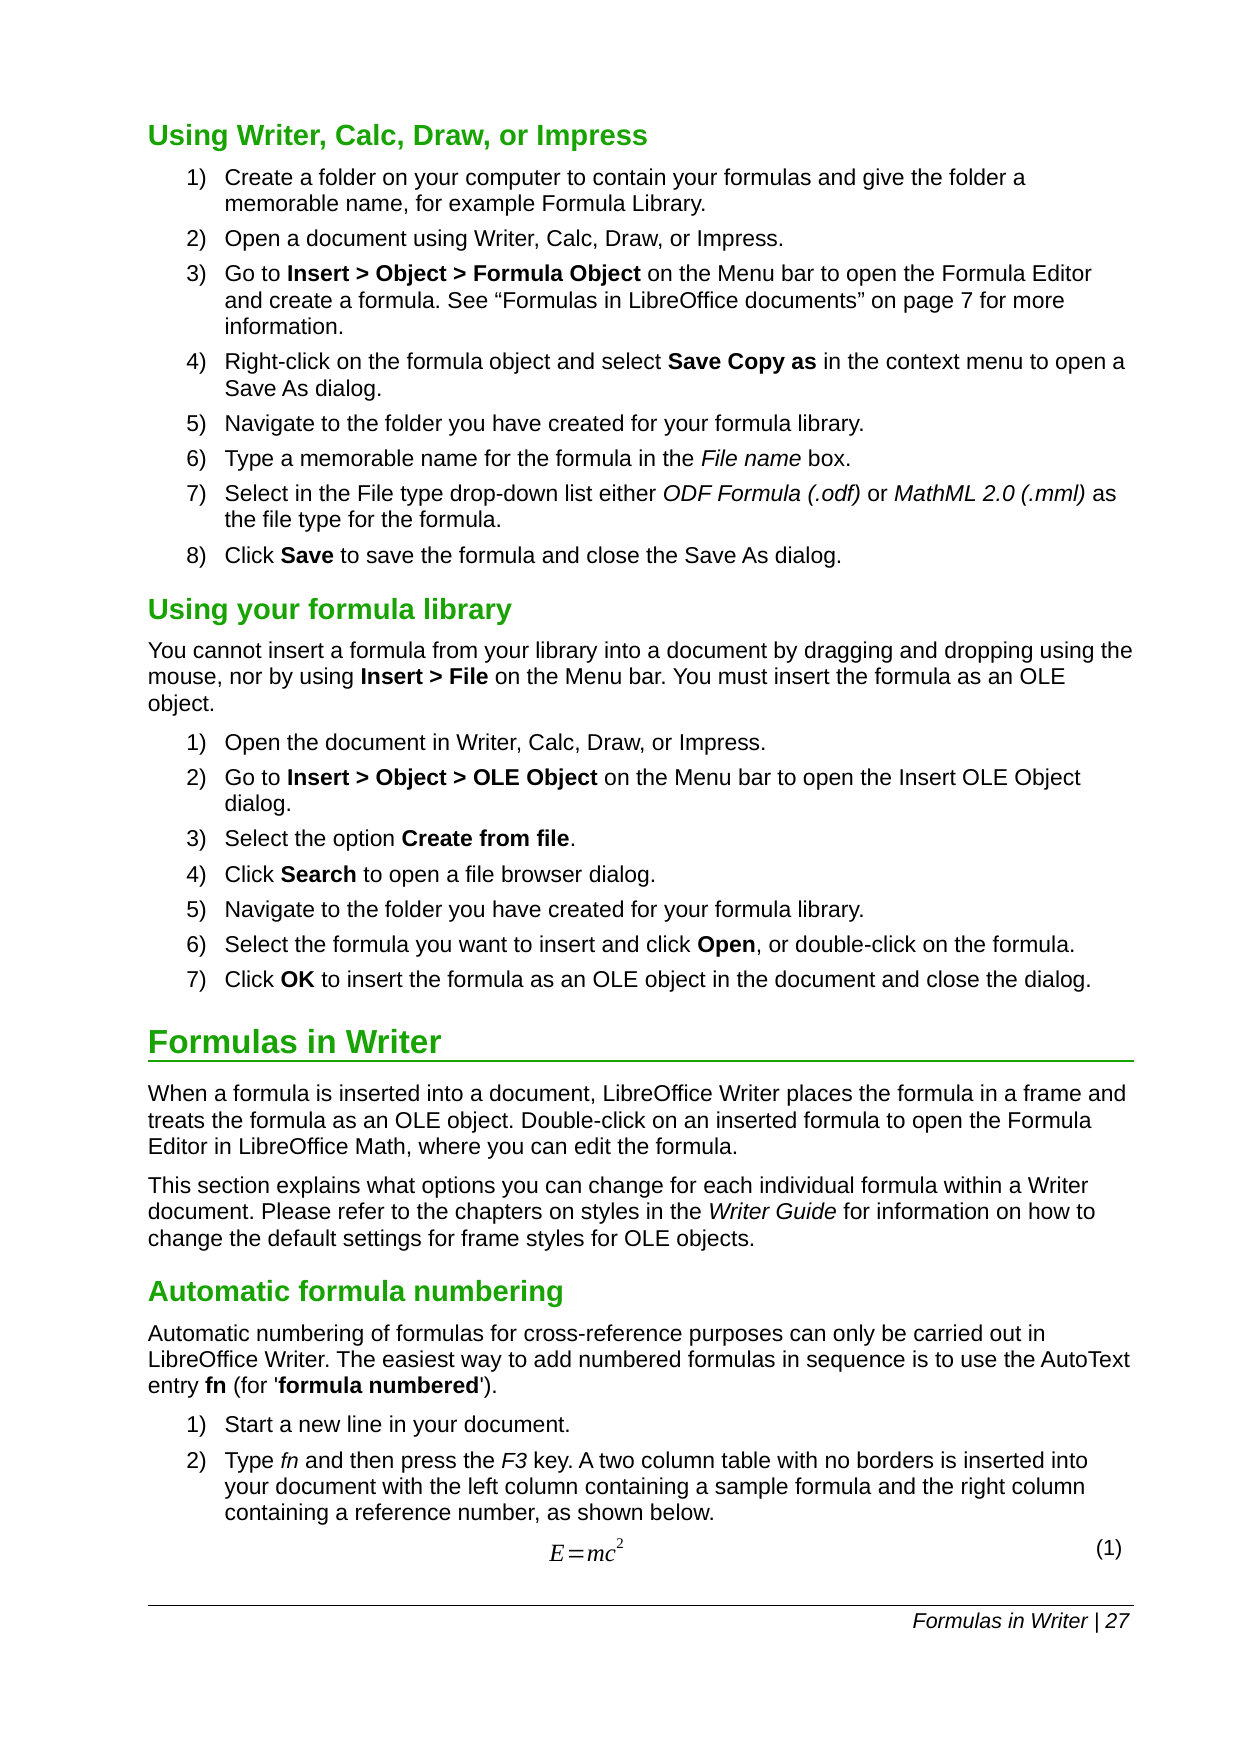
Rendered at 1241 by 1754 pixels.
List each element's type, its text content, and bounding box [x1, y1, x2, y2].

list Select the formula you want to insert and click Open, or double-click on the formula. [207, 931, 1134, 957]
list Type fn and then press the F3 key. A two column table with no borders is inserted into your document with the left column containing a sample formula and the right column containing a reference number, as shown below. [207, 1447, 1134, 1526]
text This section explains what options you can change for each individual formula within a Writer document. Please refer to the chapters on styles in the Writer Guide for information on how to change the default settings for frame styles for OLE objects. [148, 1172, 1134, 1251]
list Click OK to insert the formula as an OLE object in the document and close the dialog. [207, 966, 1134, 992]
subtitle Using Writer, Calc, Draw, or Impress [148, 118, 1134, 152]
list Click Save to save the formula and close the Save As dialog. [207, 542, 1134, 568]
text When a formula is inserted into a document, LibreOffice Writer places the formula in a frame and treats the formula as an OLE object. Double-click on an inserted formula to open the Formula Editor in LibreOffice Math, where you can edit the formula. [148, 1080, 1134, 1159]
list Type a memorable name for the formula in the File name box. [207, 445, 1134, 471]
list Open the document in Writer, Calc, Draw, or Impress. [207, 728, 1134, 755]
text You cannot insert a formula from your library into a document by dragging and dropping using the mouse, nor by using Insert > File on the Menu bar. You must insert the formula as an OLE object. [148, 637, 1134, 716]
list Navigate to the folder you have created for your formula library. [207, 896, 1134, 922]
list Click Search to open a file browser dialog. [207, 861, 1134, 887]
list Create a folder on your computer to contain your formulas and give the folder a memorable name, for example Formula Library. [207, 163, 1134, 216]
table_header [148, 1535, 1024, 1566]
list Select the option Create from file. [207, 825, 1134, 852]
list Go to Insert > Object > Formula Object on the Menu bar to open the Formula Editor and create a formula. See “Formulas in LibreOffice documents” on page 7 for more information. [207, 260, 1134, 339]
subtitle Automatic formula numbering [148, 1274, 1134, 1308]
list Start a new line in your document. [207, 1411, 1134, 1438]
table_header (1) [1024, 1535, 1134, 1566]
subtitle Formulas in Writer [148, 1022, 1134, 1060]
list Open a document using Writer, Calc, Draw, or Impress. [207, 225, 1134, 251]
text Automatic numbering of formulas for cross-reference purposes can only be carried out in LibreOffice Writer. The easiest way to add numbered formulas in sequence is to use the AutoText entry fn (for 'formula numbered'). [148, 1320, 1134, 1399]
list Navigate to the folder you have created for your formula library. [207, 410, 1134, 436]
list Right-click on the formula object and select Save Copy as in the context menu to open a Save As dialog. [207, 348, 1134, 401]
list Select in the File type drop-down list either ODF Formula (.odf) or MathML 2.0 (.mml) as the file type for the formula. [207, 480, 1134, 533]
list Go to Insert > Object > OLE Object on the Menu bar to open the Insert OLE Object dialog. [207, 764, 1134, 816]
subtitle Using your formula library [148, 592, 1134, 625]
